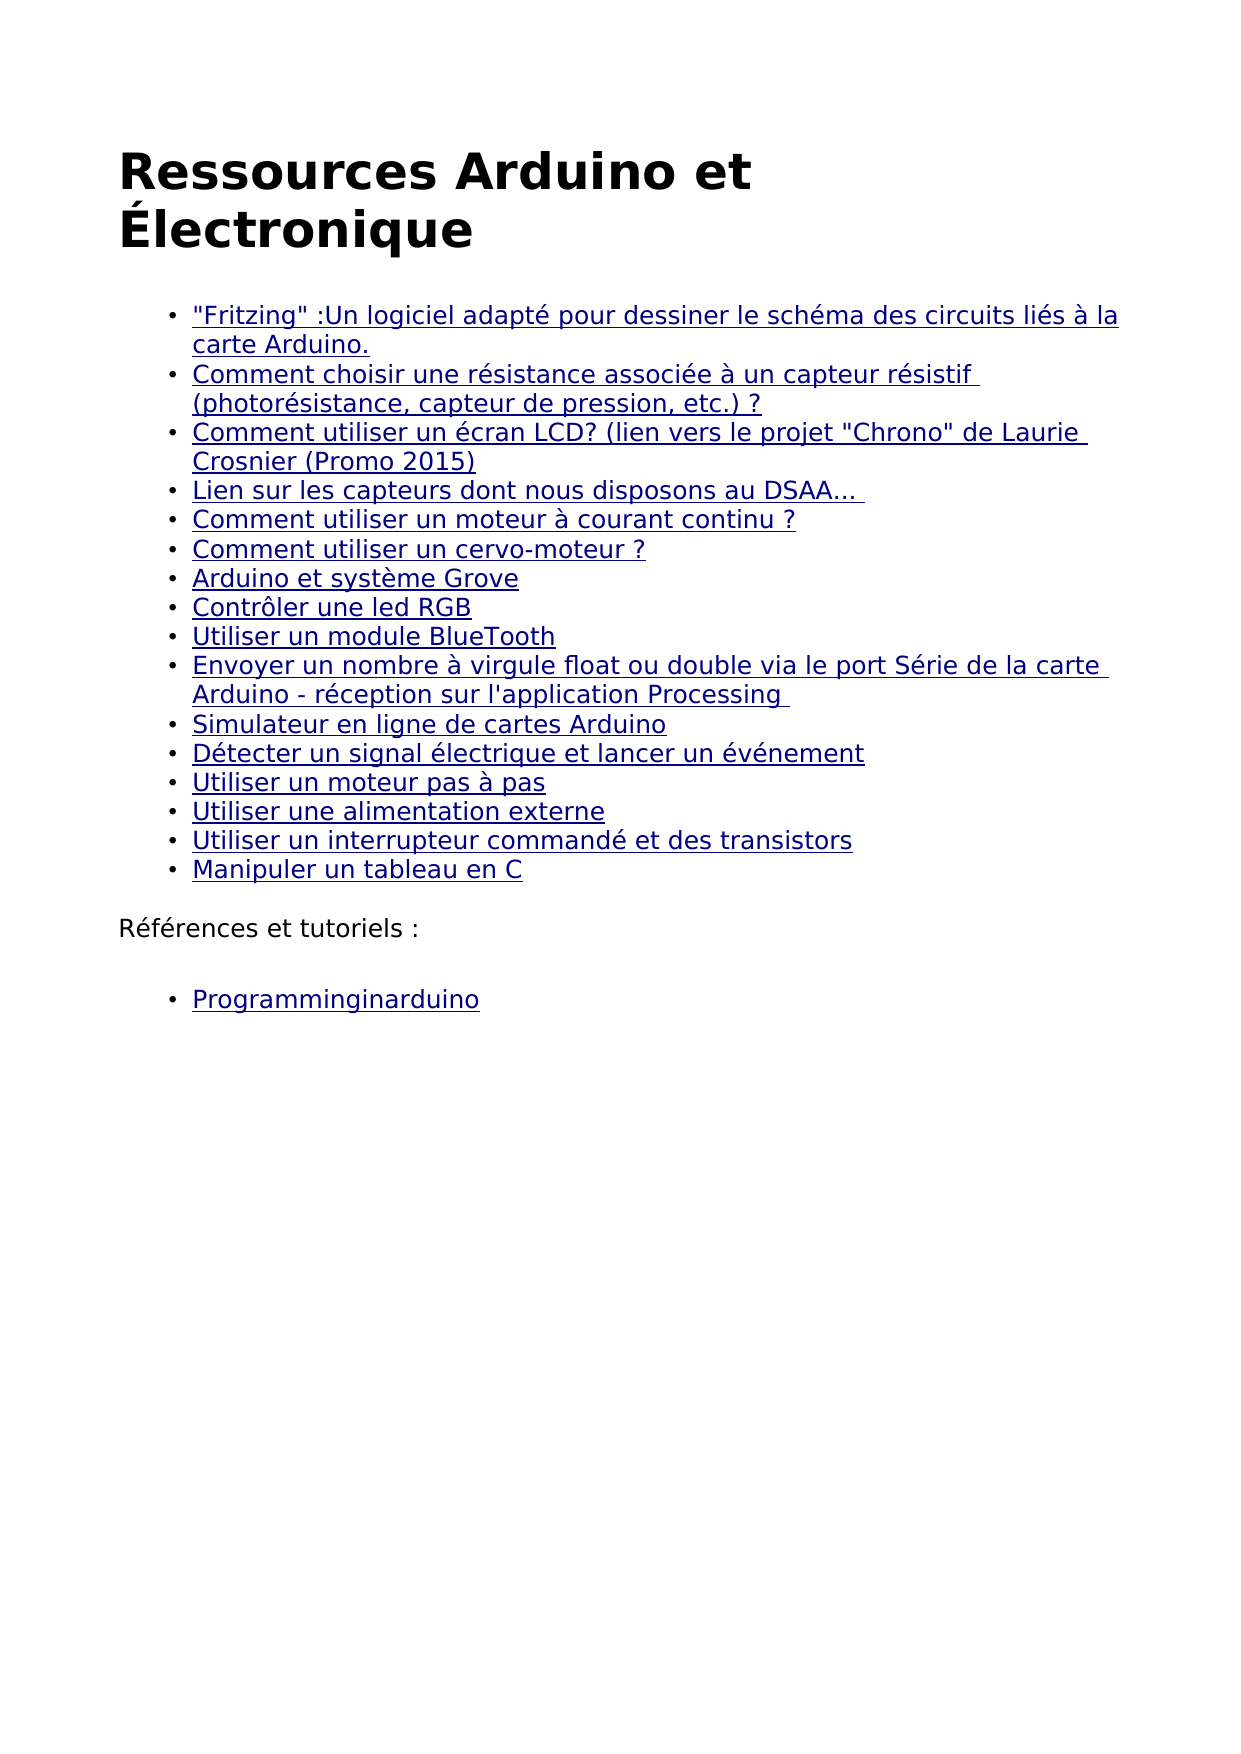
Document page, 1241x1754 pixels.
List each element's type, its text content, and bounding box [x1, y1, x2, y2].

list Lien sur les capteurs dont nous disposons au DSAA... [177, 477, 1122, 506]
list Programminginarduino [177, 986, 1122, 1015]
list "Fritzing" :Un logiciel adapté pour dessiner le schéma des circuits liés à la carte Arduino. [177, 302, 1122, 360]
list Utiliser une alimentation externe [177, 797, 1122, 827]
list Utiliser un module BlueTooth [177, 622, 1122, 652]
list Arduino et système Grove [177, 564, 1122, 593]
list Détecter un signal électrique et lancer un événement [177, 739, 1122, 768]
list Comment utiliser un cervo-moteur ? [177, 535, 1122, 564]
list Comment utiliser un moteur à courant continu ? [177, 506, 1122, 535]
list Contrôler une led RGB [177, 593, 1122, 622]
text Références et tutoriels : [118, 914, 1122, 943]
list Manipuler un tableau en C [177, 856, 1122, 885]
list Comment choisir une résistance associée à un capteur résistif (photorésistance, capteur de pression, etc.) ? [177, 360, 1122, 418]
subtitle Ressources Arduino et Électronique [118, 143, 1122, 259]
list Utiliser un moteur pas à pas [177, 768, 1122, 797]
list Comment utiliser un écran LCD? (lien vers le projet "Chrono" de Laurie Crosnier (Promo 2015) [177, 418, 1122, 477]
list Simulateur en ligne de cartes Arduino [177, 710, 1122, 739]
list Envoyer un nombre à virgule float ou double via le port Série de la carte Arduino - réception sur l'application Processing [177, 652, 1122, 710]
list Utiliser un interrupteur commandé et des transistors [177, 827, 1122, 856]
